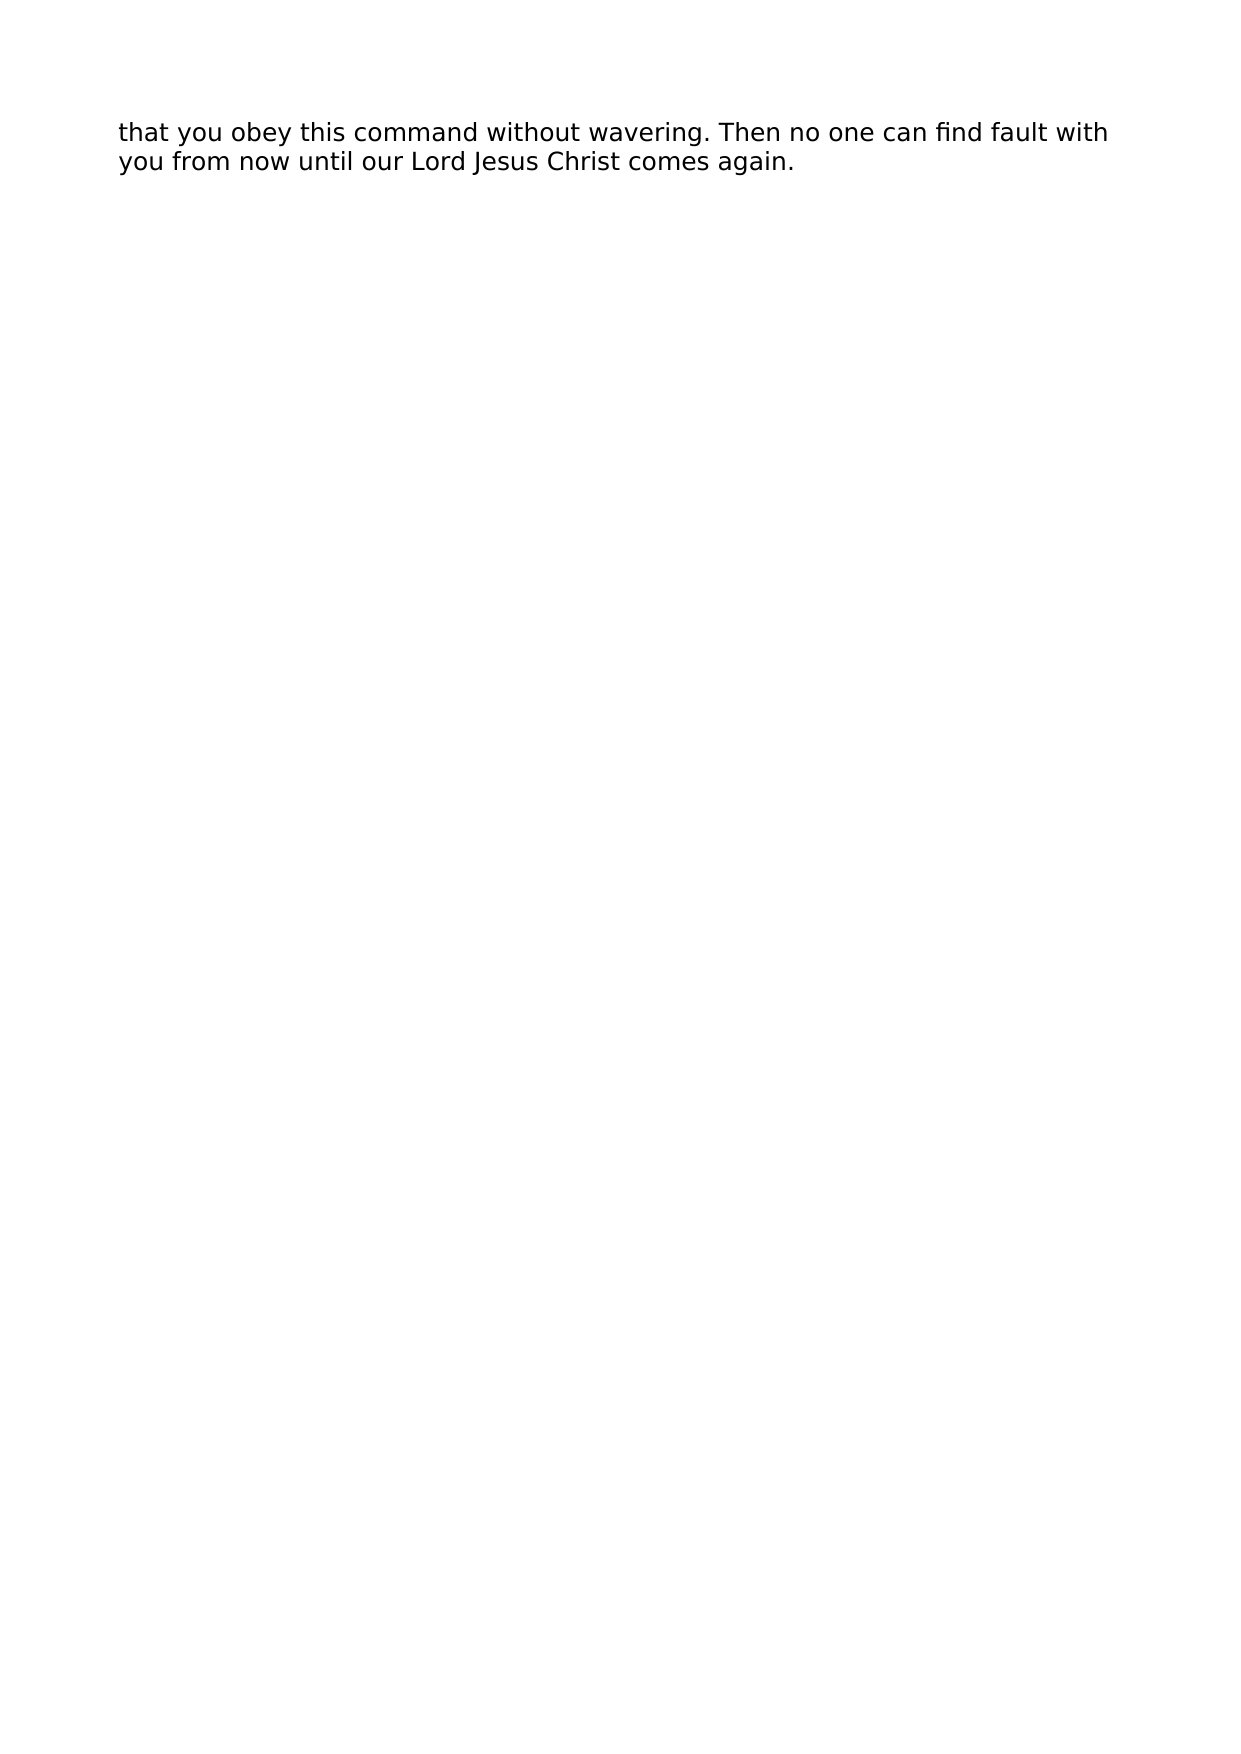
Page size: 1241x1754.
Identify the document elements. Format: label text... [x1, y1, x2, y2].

text that you obey this command without wavering. Then no one can find fault with you from now until our Lord Jesus Christ comes again. [118, 118, 1122, 176]
